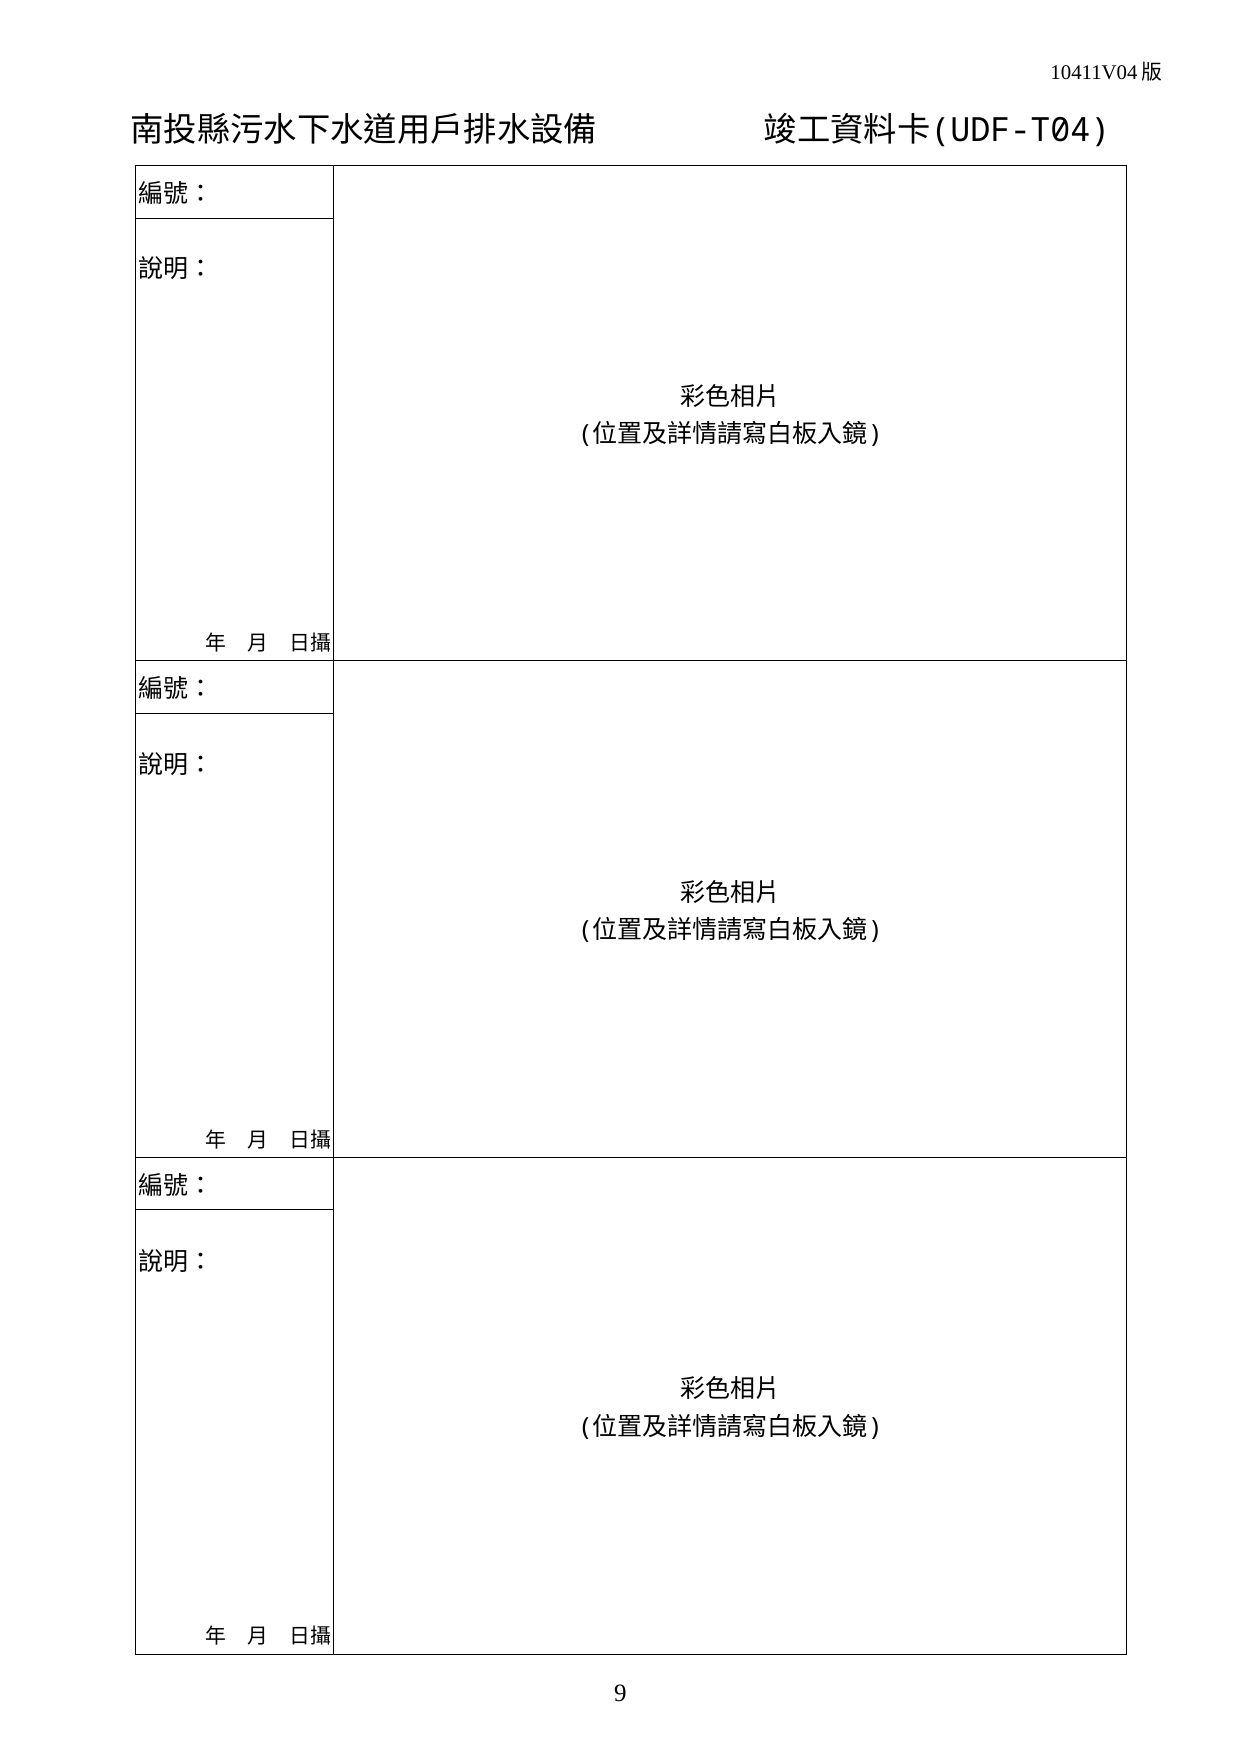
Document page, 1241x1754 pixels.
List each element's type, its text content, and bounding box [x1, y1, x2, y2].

table_cell 編號： [136, 1158, 333, 1209]
table_cell 彩色相片 (位置及詳情請寫白板入鏡) [334, 661, 1126, 1157]
table_cell 說明： 年 月 日攝 [136, 1210, 333, 1653]
table_header 彩色相片 (位置及詳情請寫白板入鏡) [334, 166, 1126, 660]
table_cell 編號： [136, 661, 333, 712]
table_cell 彩色相片 (位置及詳情請寫白板入鏡) [334, 1158, 1126, 1653]
table_header 編號： [136, 166, 333, 218]
table_cell 說明： 年 月 日攝 [136, 714, 333, 1157]
text 南投縣污水下水道用戶排水設備 竣工資料卡(UDF-T04) [118, 97, 1122, 164]
table_cell 說明： 年 月 日攝 [136, 219, 333, 660]
